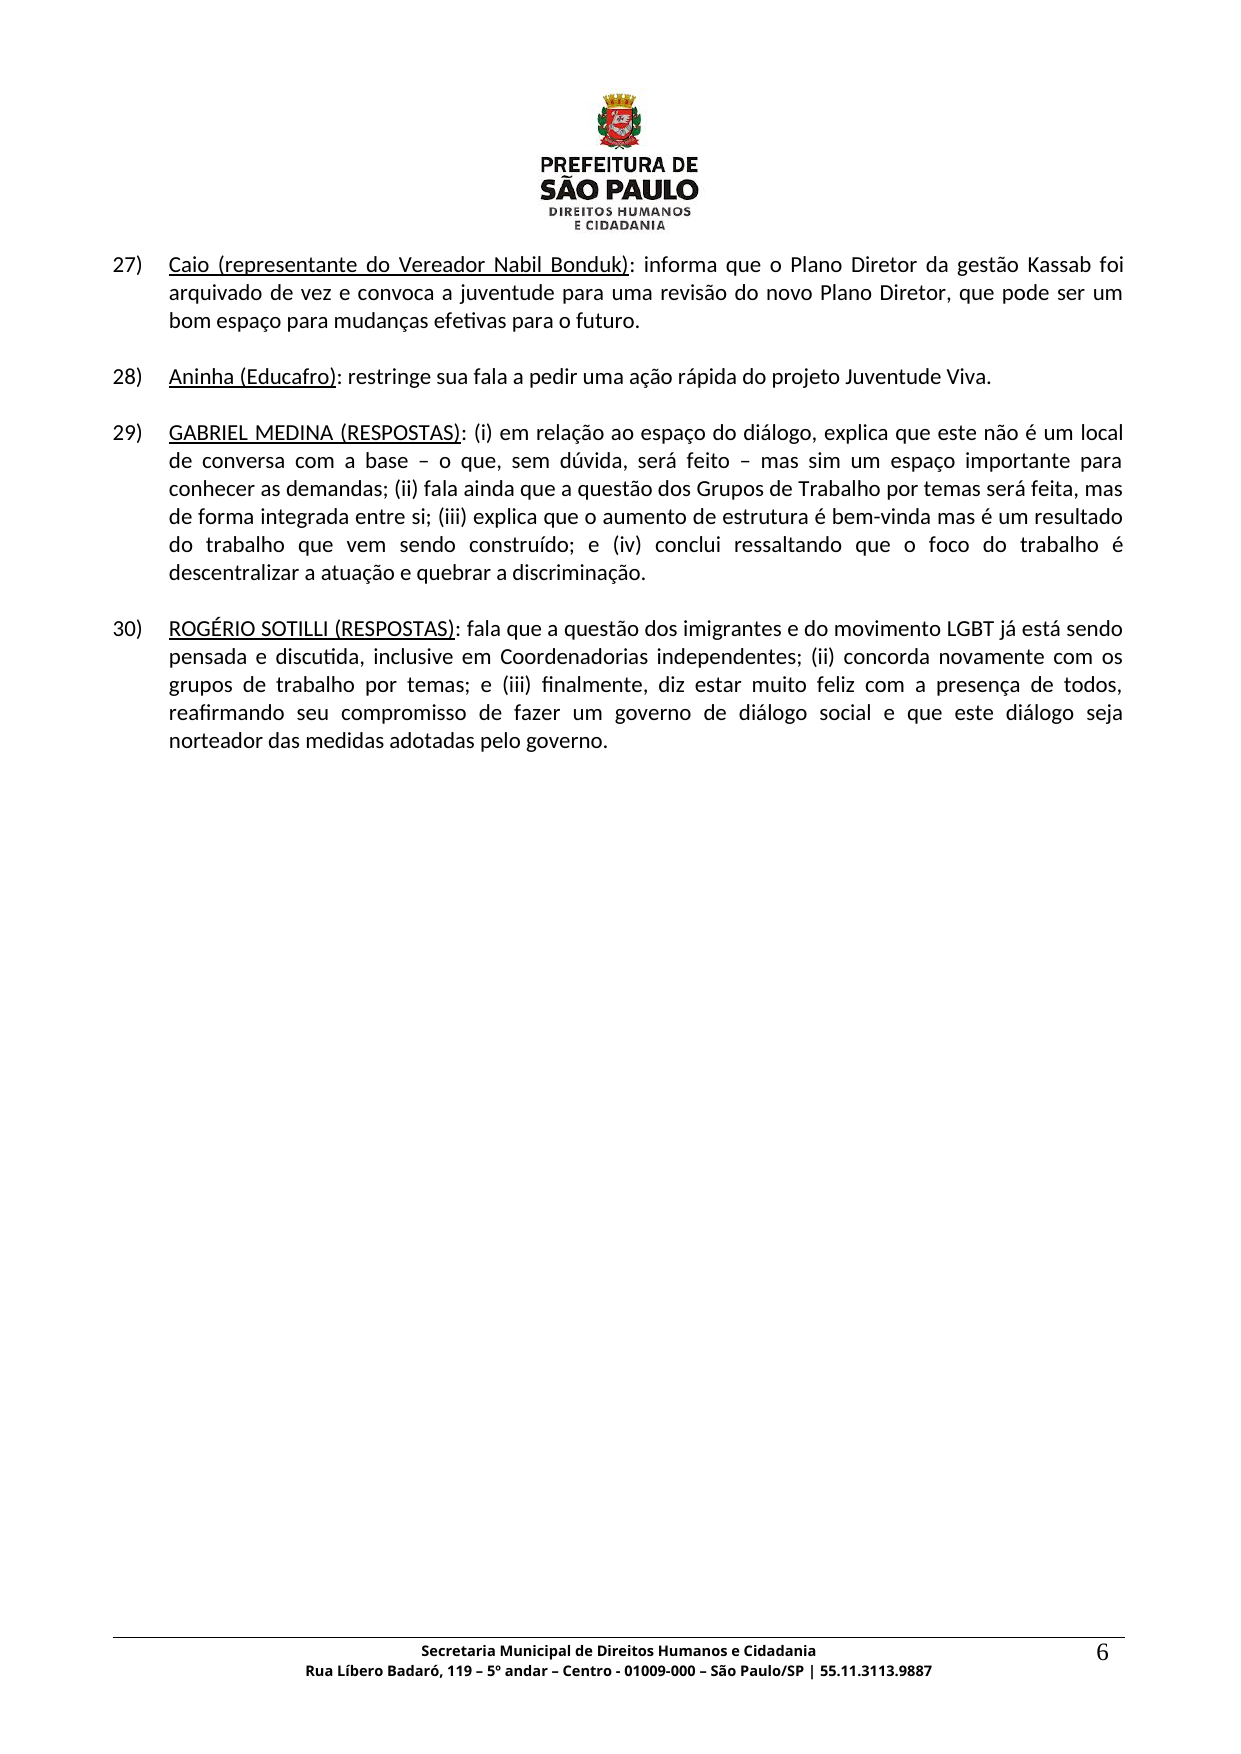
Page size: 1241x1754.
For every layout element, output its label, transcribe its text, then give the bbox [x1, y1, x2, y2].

list Aninha (Educafro): restringe sua fala a pedir uma ação rápida do projeto Juventude Viva. [112, 362, 1125, 390]
list Caio (representante do Vereador Nabil Bonduk): informa que o Plano Diretor da gestão Kassab foi arquivado de vez e convoca a juventude para uma revisão do novo Plano Diretor, que pode ser um bom espaço para mudanças efetivas para o futuro. [112, 250, 1125, 334]
picture [500, 73, 738, 250]
list GABRIEL MEDINA (RESPOSTAS): (i) em relação ao espaço do diálogo, explica que este não é um local de conversa com a base – o que, sem dúvida, será feito – mas sim um espaço importante para conhecer as demandas; (ii) fala ainda que a questão dos Grupos de Trabalho por temas será feita, mas de forma integrada entre si; (iii) explica que o aumento de estrutura é bem-vinda mas é um resultado do trabalho que vem sendo construído; e (iv) conclui ressaltando que o foco do trabalho é descentralizar a atuação e quebrar a discriminação. [112, 418, 1125, 586]
list ROGÉRIO SOTILLI (RESPOSTAS): fala que a questão dos imigrantes e do movimento LGBT já está sendo pensada e discutida, inclusive em Coordenadorias independentes; (ii) concorda novamente com os grupos de trabalho por temas; e (iii) finalmente, diz estar muito feliz com a presença de todos, reafirmando seu compromisso de fazer um governo de diálogo social e que este diálogo seja norteador das medidas adotadas pelo governo. [112, 614, 1125, 754]
